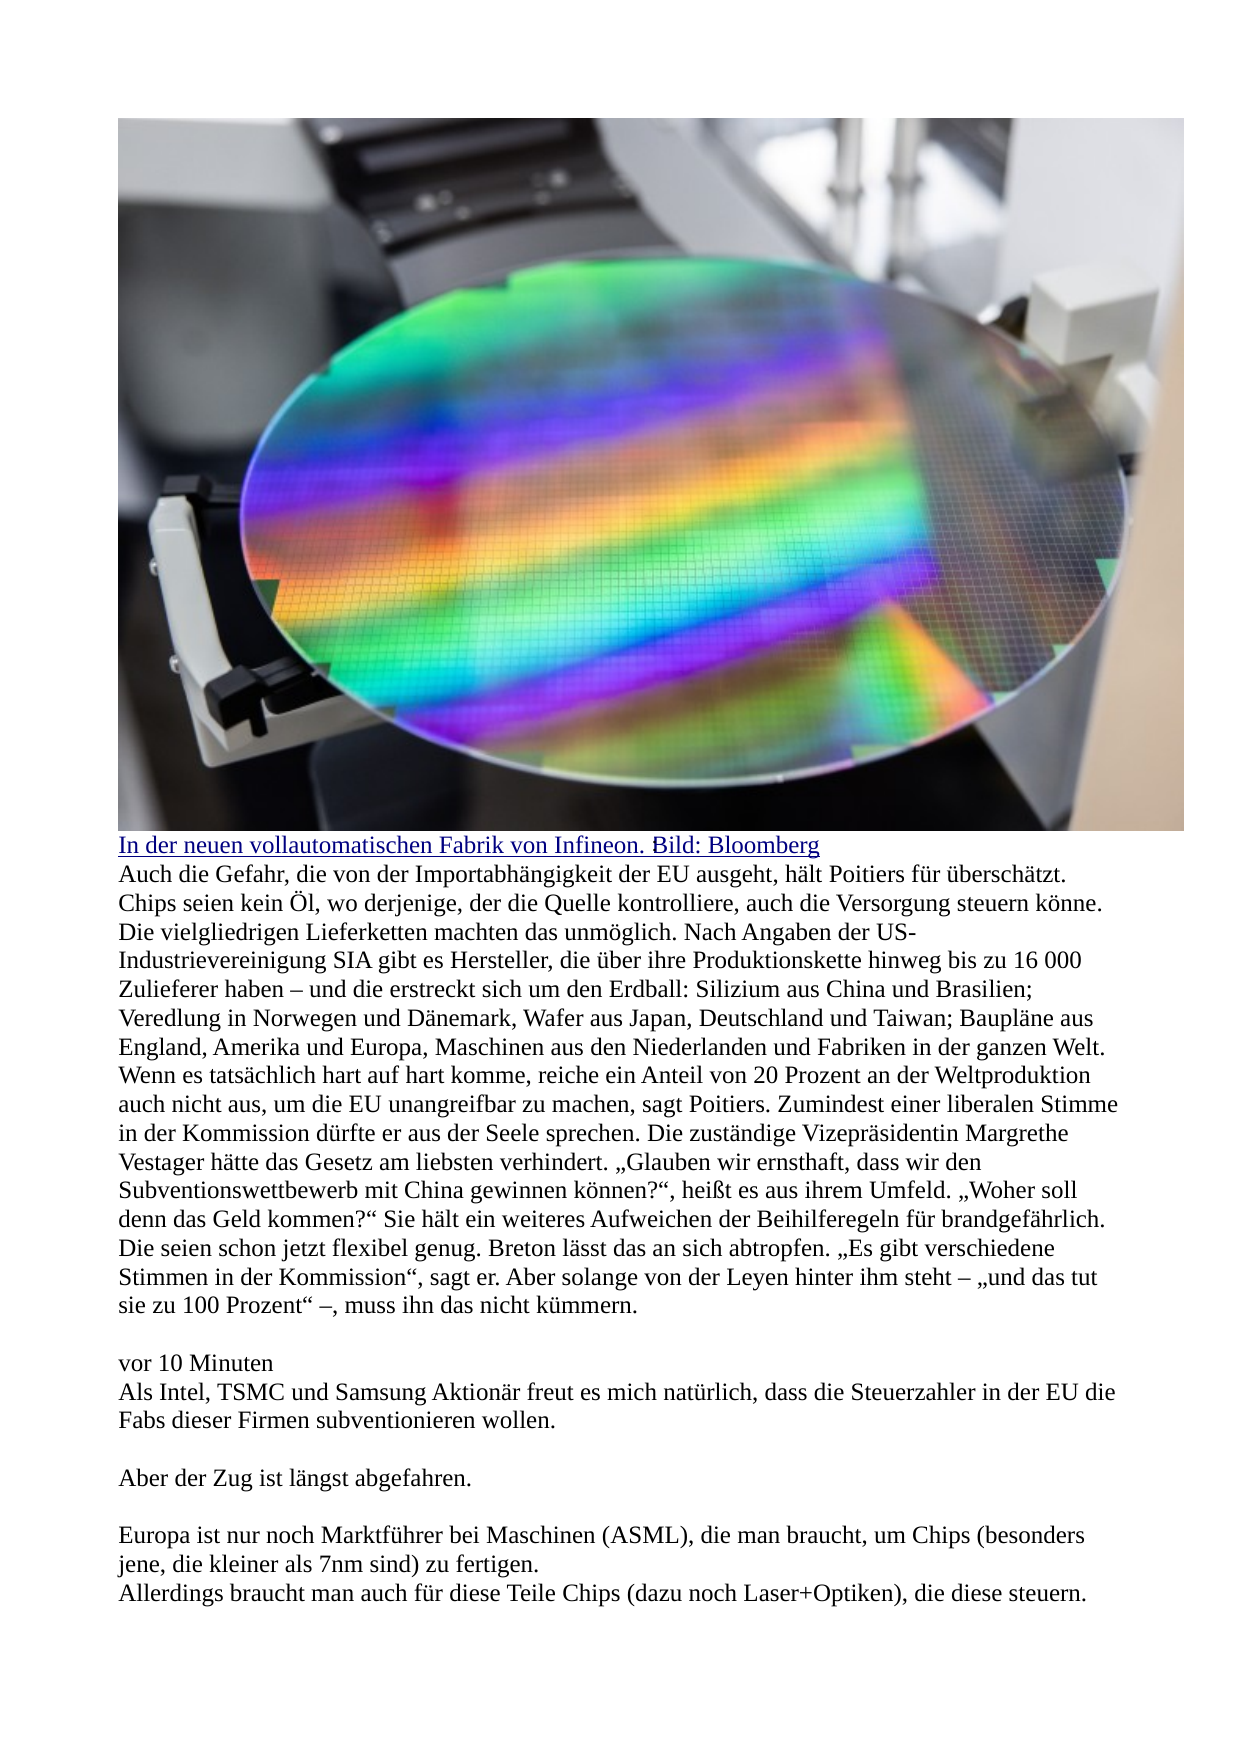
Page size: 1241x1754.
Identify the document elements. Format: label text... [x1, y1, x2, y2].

picture [118, 118, 1184, 831]
text Auch die Gefahr, die von der Importabhängigkeit der EU ausgeht, hält Poitiers für überschätzt. Chips seien kein Öl, wo derjenige, der die Quelle kontrolliere, auch die Versorgung steuern könne. Die vielgliedrigen Lieferketten machten das unmöglich. Nach Angaben der US-Industrievereinigung SIA gibt es Hersteller, die über ihre Produktionskette hinweg bis zu 16 000 Zulieferer haben – und die erstreckt sich um den Erdball: Silizium aus China und Brasilien; Veredlung in Norwegen und Dänemark, Wafer aus Japan, Deutschland und Taiwan; Baupläne aus England, Amerika und Europa, Maschinen aus den Niederlanden und Fabriken in der ganzen Welt. [118, 859, 1122, 1061]
text Wenn es tatsächlich hart auf hart komme, reiche ein Anteil von 20 Prozent an der Weltproduktion auch nicht aus, um die EU unangreifbar zu machen, sagt Poitiers. Zumindest einer liberalen Stimme in der Kommission dürfte er aus der Seele sprechen. Die zuständige Vizepräsidentin Margrethe Vestager hätte das Gesetz am liebsten verhindert. „Glauben wir ernsthaft, dass wir den Subventionswettbewerb mit China gewinnen können?“, heißt es aus ihrem Umfeld. „Woher soll denn das Geld kommen?“ Sie hält ein weiteres Aufweichen der Beihilferegeln für brandgefährlich. Die seien schon jetzt flexibel genug. Breton lässt das an sich abtropfen. „Es gibt verschiedene Stimmen in der Kommission“, sagt er. Aber solange von der Leyen hinter ihm steht – „und das tut sie zu 100 Prozent“ –, muss ihn das nicht kümmern. [118, 1061, 1122, 1319]
text vor 10 Minuten [118, 1319, 1122, 1377]
text Als Intel, TSMC und Samsung Aktionär freut es mich natürlich, dass die Steuerzahler in der EU die Fabs dieser Firmen subventionieren wollen. Aber der Zug ist längst abgefahren. Europa ist nur noch Marktführer bei Maschinen (ASML), die man braucht, um Chips (besonders jene, die kleiner als 7nm sind) zu fertigen. Allerdings braucht man auch für diese Teile Chips (dazu noch Laser+Optiken), die diese steuern. [118, 1377, 1122, 1636]
text In der neuen vollautomatischen Fabrik von Infineon. Bild: Bloomberg [118, 831, 1122, 859]
